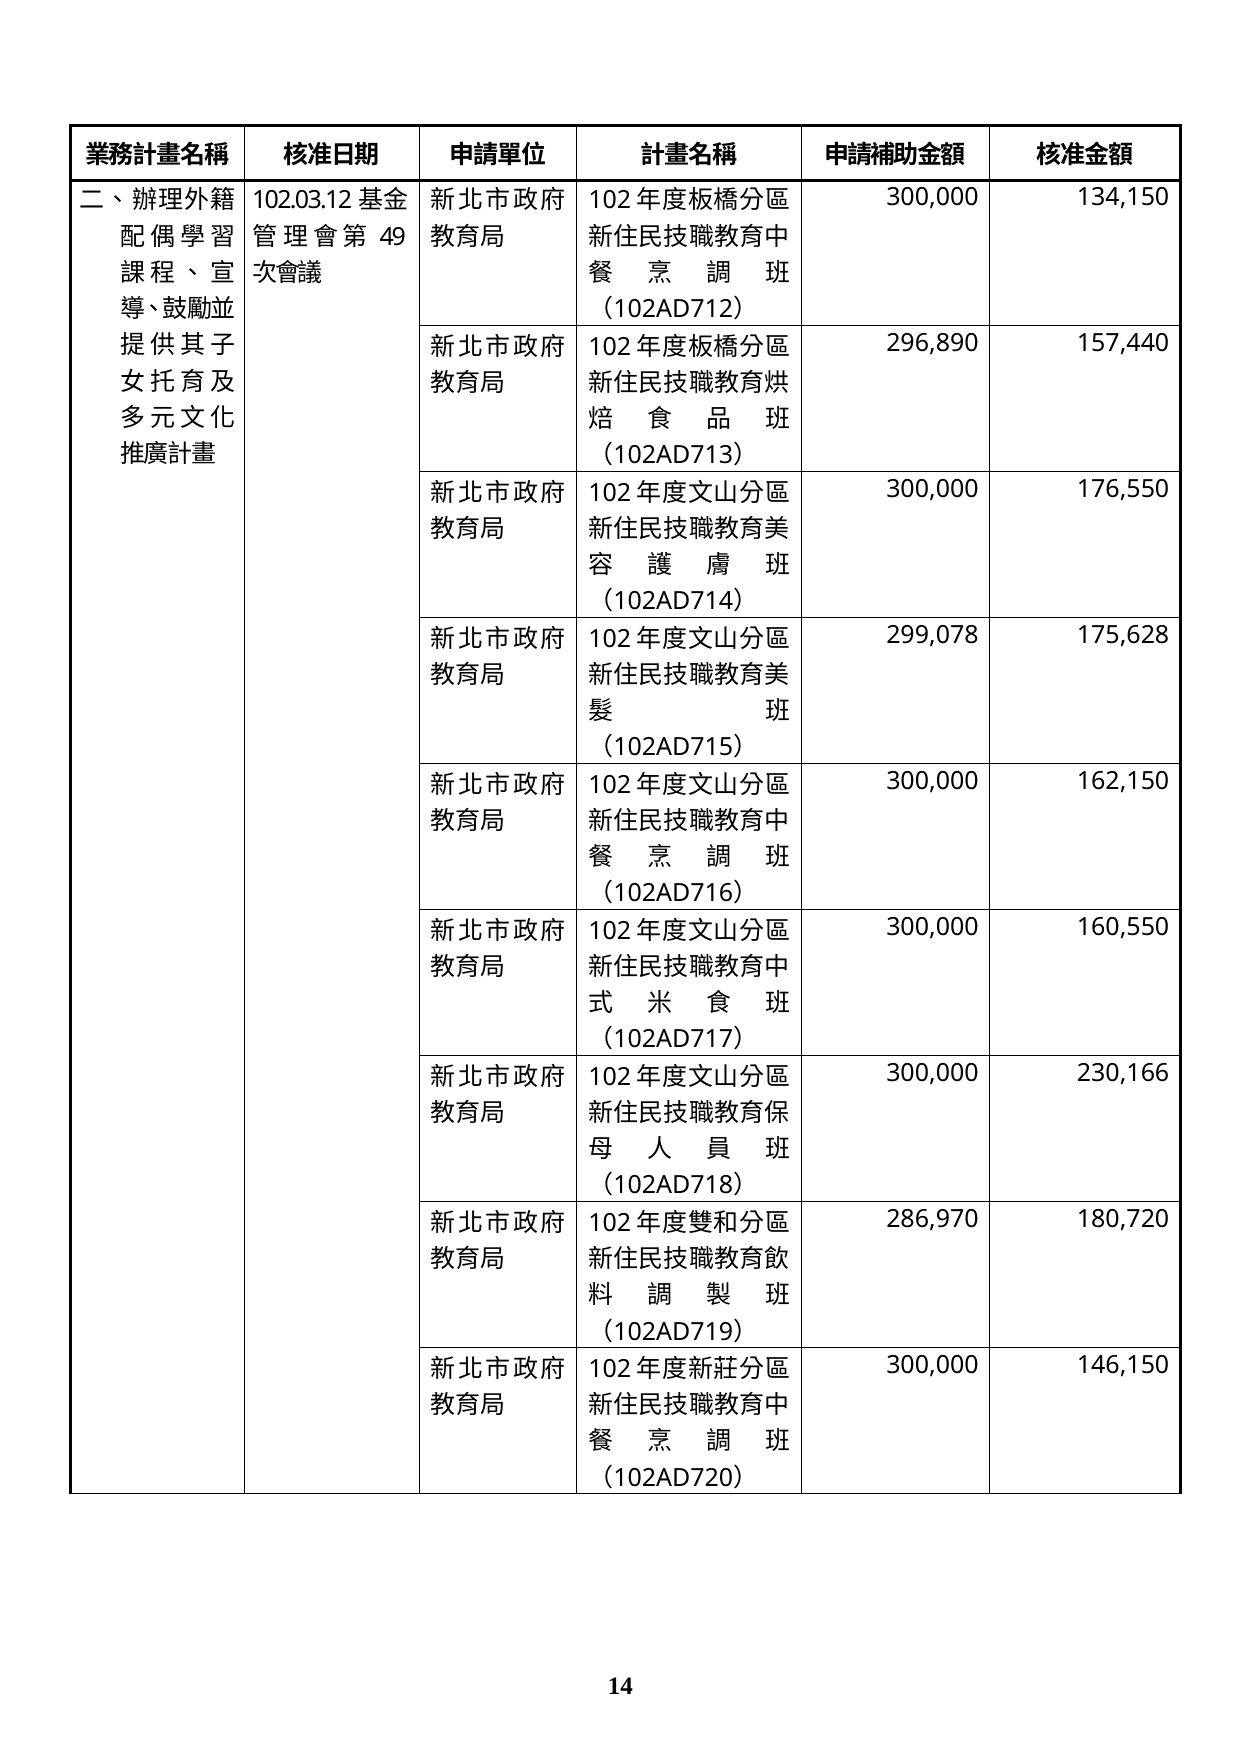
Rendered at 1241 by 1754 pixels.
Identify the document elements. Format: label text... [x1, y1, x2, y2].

table_cell 300,000 [802, 910, 989, 1055]
table_cell 新北市政府教育局 [420, 764, 576, 909]
table_header 業務計畫名稱 [72, 127, 244, 179]
table_cell 286,970 [802, 1202, 989, 1347]
table_cell 102年度板橋分區新住民技職教育烘焙食品班（102AD713） [577, 326, 801, 471]
table_cell 102年度文山分區新住民技職教育美髮班（102AD715） [577, 618, 801, 763]
table_cell 102年度新莊分區新住民技職教育中餐烹調班（102AD720） [577, 1348, 801, 1493]
table_cell 新北市政府教育局 [420, 472, 576, 617]
table_cell 102年度雙和分區新住民技職教育飲料調製班（102AD719） [577, 1202, 801, 1347]
table_cell 175,628 [990, 618, 1179, 763]
table_cell 二、辦理外籍配偶學習課程、宣導、鼓勵並提供其子女托育及多元文化推廣計畫 [72, 182, 244, 1493]
table_cell 102年度文山分區新住民技職教育中餐烹調班（102AD716） [577, 764, 801, 909]
table_cell 146,150 [990, 1348, 1179, 1493]
table_header 核准日期 [245, 127, 419, 179]
table_cell 102年度文山分區新住民技職教育中式米食班（102AD717） [577, 910, 801, 1055]
table_cell 180,720 [990, 1202, 1179, 1347]
table_header 申請單位 [420, 127, 576, 179]
table_cell 160,550 [990, 910, 1179, 1055]
table_header 計畫名稱 [577, 127, 801, 179]
table_cell 新北市政府教育局 [420, 618, 576, 763]
table_cell 230,166 [990, 1056, 1179, 1201]
table_cell 300,000 [802, 182, 989, 325]
table_cell 新北市政府教育局 [420, 910, 576, 1055]
table_cell 新北市政府教育局 [420, 182, 576, 325]
table_cell 157,440 [990, 326, 1179, 471]
table_cell 102年度文山分區新住民技職教育美容護膚班（102AD714） [577, 472, 801, 617]
table_cell 新北市政府教育局 [420, 1202, 576, 1347]
table_cell 134,150 [990, 182, 1179, 325]
table_cell 300,000 [802, 764, 989, 909]
table_cell 新北市政府教育局 [420, 326, 576, 471]
table_cell 新北市政府教育局 [420, 1348, 576, 1493]
table_cell 新北市政府教育局 [420, 1056, 576, 1201]
table_cell 300,000 [802, 1056, 989, 1201]
table_cell 102年度板橋分區新住民技職教育中餐烹調班（102AD712） [577, 182, 801, 325]
table_cell 102.03.12基金管理會第49次會議 [245, 182, 419, 1493]
table_cell 300,000 [802, 472, 989, 617]
table_header 申請補助金額 [802, 127, 989, 179]
table_cell 176,550 [990, 472, 1179, 617]
table_header 核准金額 [990, 127, 1179, 179]
table_cell 299,078 [802, 618, 989, 763]
table_cell 296,890 [802, 326, 989, 471]
table_cell 300,000 [802, 1348, 989, 1493]
table_cell 102年度文山分區新住民技職教育保母人員班（102AD718） [577, 1056, 801, 1201]
table_cell 162,150 [990, 764, 1179, 909]
